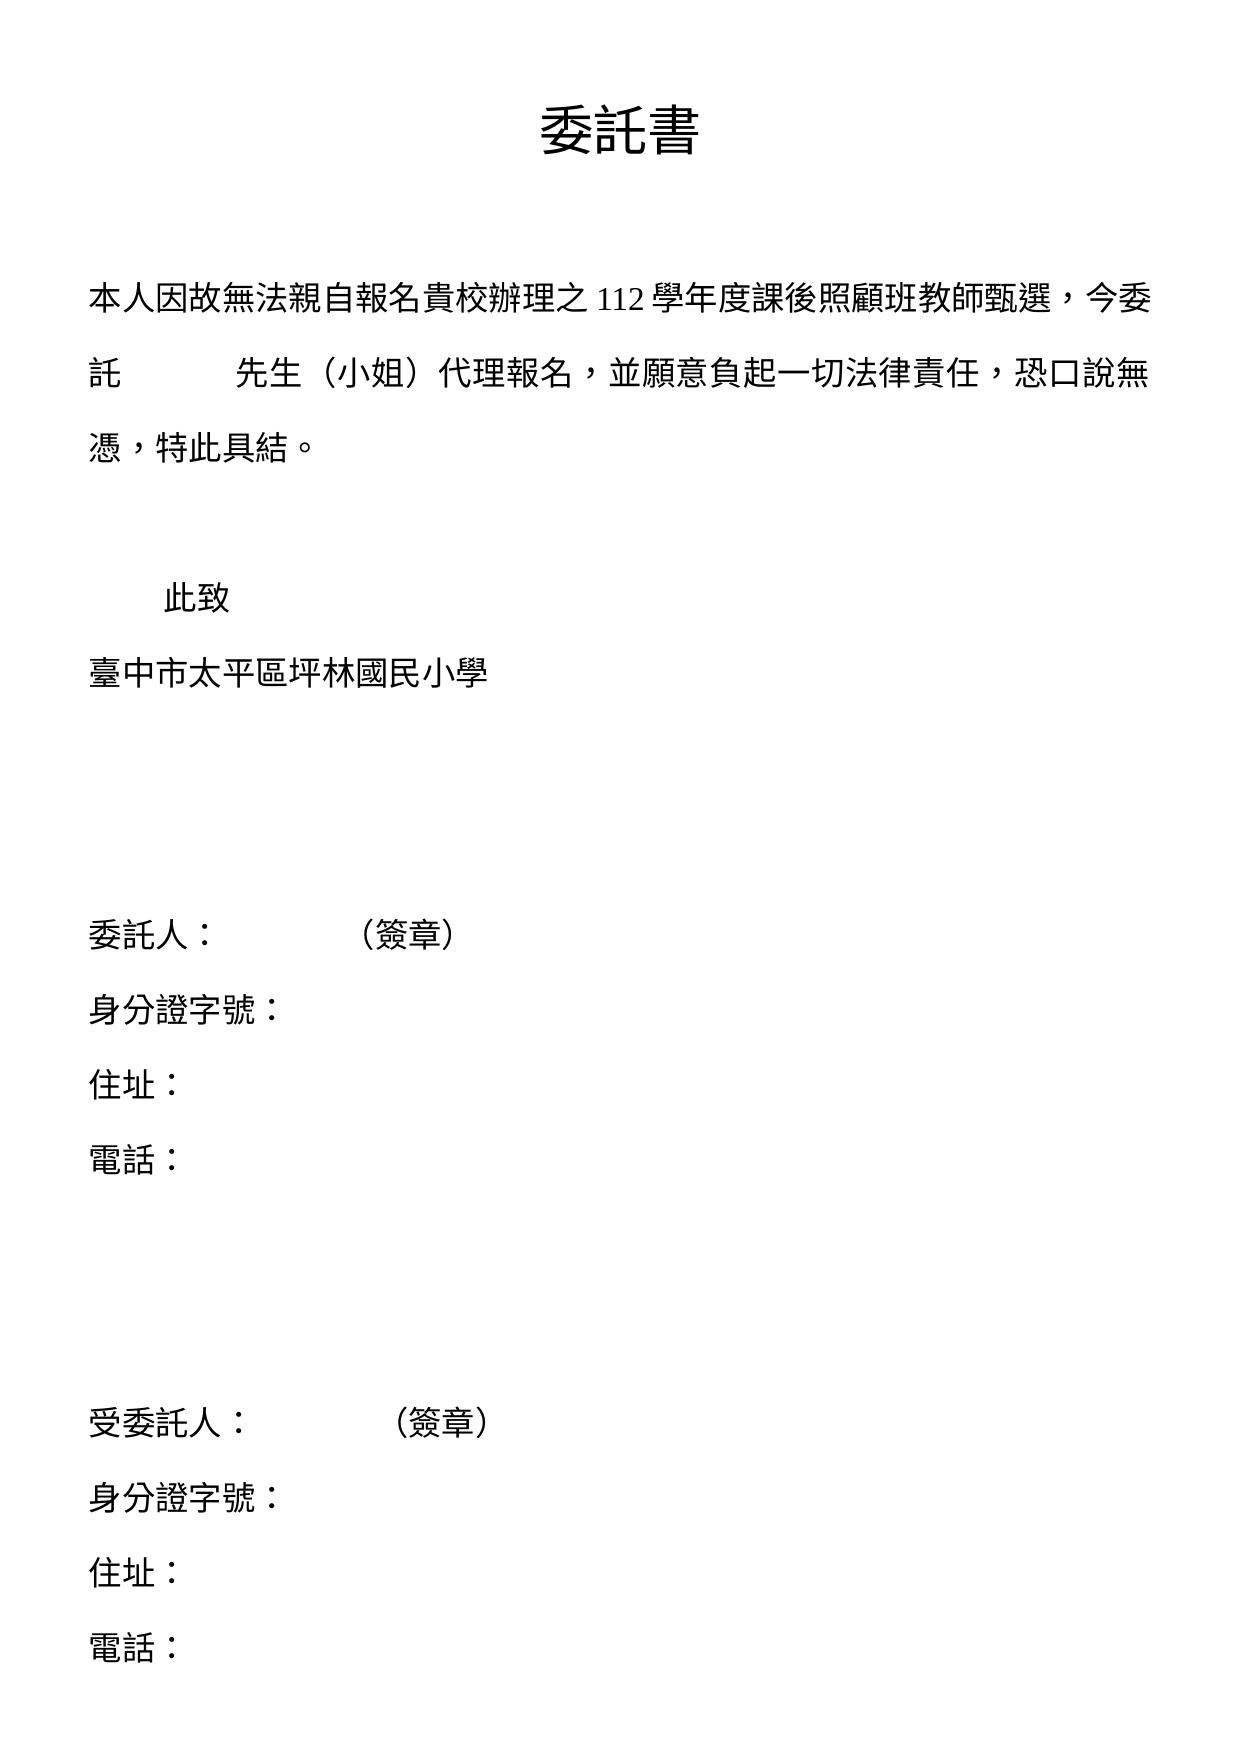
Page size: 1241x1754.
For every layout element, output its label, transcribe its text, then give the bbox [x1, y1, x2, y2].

text 臺中市太平區坪林國民小學 [89, 633, 1152, 708]
text 電話： [89, 1121, 1152, 1196]
text 受委託人： （簽章） [89, 1383, 1152, 1458]
text 委託書 [89, 71, 1152, 183]
text 委託人： （簽章） [89, 896, 1152, 971]
text 住址： [89, 1533, 1152, 1608]
text 電話： [89, 1608, 1152, 1683]
text 此致 [89, 558, 1152, 633]
text 身分證字號： [89, 971, 1152, 1046]
text 身分證字號： [89, 1458, 1152, 1533]
text 住址： [89, 1046, 1152, 1121]
text 本人因故無法親自報名貴校辦理之112學年度課後照顧班教師甄選，今委託 先生（小姐）代理報名，並願意負起一切法律責任，恐口說無憑，特此具結。 [89, 258, 1152, 483]
